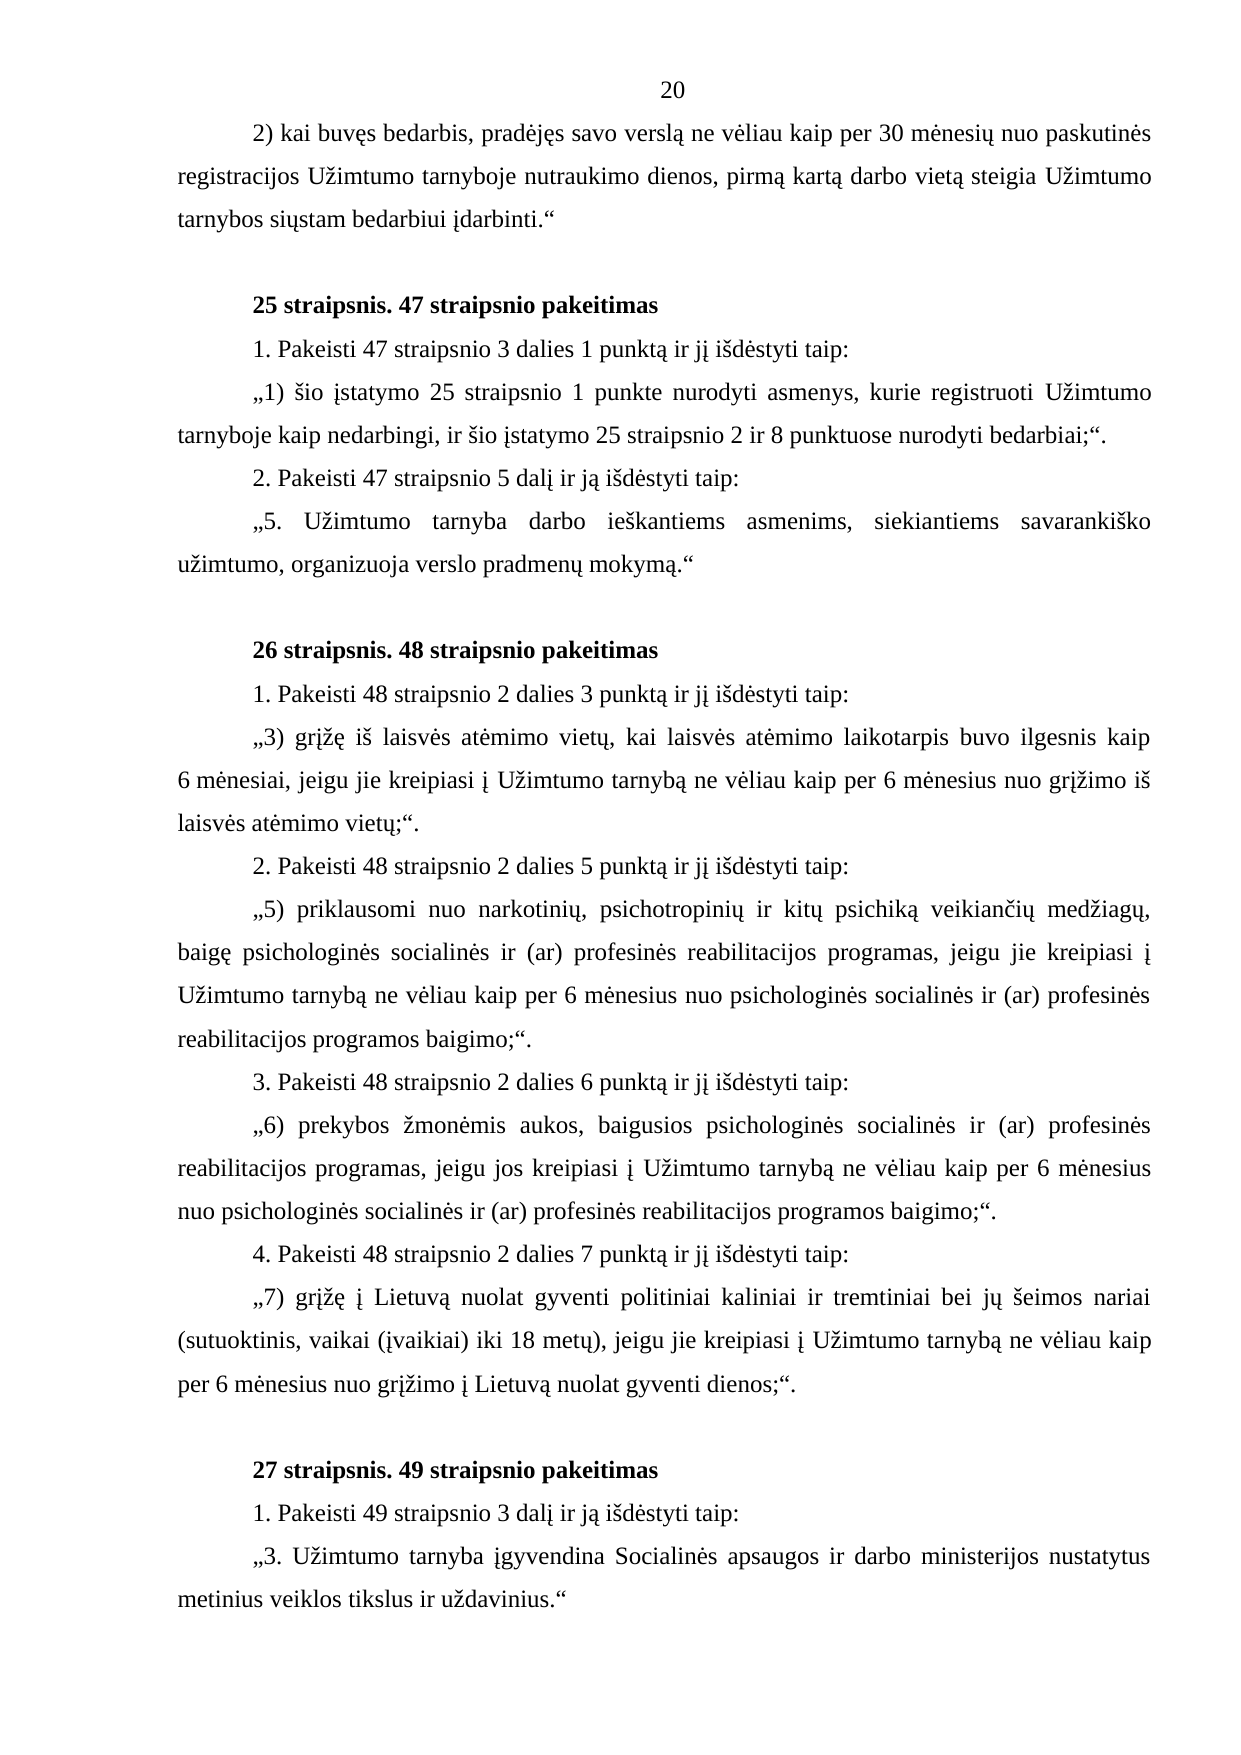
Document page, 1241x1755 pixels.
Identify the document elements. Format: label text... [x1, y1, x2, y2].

text „7) grįžę į Lietuvą nuolat gyventi politiniai kaliniai ir tremtiniai bei jų šeimos nariai (sutuoktinis, vaikai (įvaikiai) iki 18 metų), jeigu jie kreipiasi į Užimtumo tarnybą ne vėliau kaip per 6 mėnesius nuo grįžimo į Lietuvą nuolat gyventi dienos;“. [177, 1282, 1152, 1397]
text 1. Pakeisti 49 straipsnio 3 dalį ir ją išdėstyti taip: [177, 1498, 1152, 1527]
text „1) šio įstatymo 25 straipsnio 1 punkte nurodyti asmenys, kurie registruoti Užimtumo tarnyboje kaip nedarbingi, ir šio įstatymo 25 straipsnio 2 ir 8 punktuose nurodyti bedarbiai;“. [177, 377, 1152, 449]
text 2. Pakeisti 48 straipsnio 2 dalies 5 punktą ir jį išdėstyti taip: [177, 851, 1152, 880]
text 4. Pakeisti 48 straipsnio 2 dalies 7 punktą ir jį išdėstyti taip: [177, 1239, 1152, 1268]
text „3) grįžę iš laisvės atėmimo vietų, kai laisvės atėmimo laikotarpis buvo ilgesnis kaip 6 mėnesiai, jeigu jie kreipiasi į Užimtumo tarnybą ne vėliau kaip per 6 mėnesius nuo grįžimo iš laisvės atėmimo vietų;“. [177, 722, 1152, 837]
text 2. Pakeisti 47 straipsnio 5 dalį ir ją išdėstyti taip: [177, 463, 1152, 492]
text 2) kai buvęs bedarbis, pradėjęs savo verslą ne vėliau kaip per 30 mėnesių nuo paskutinės registracijos Užimtumo tarnyboje nutraukimo dienos, pirmą kartą darbo vietą steigia Užimtumo tarnybos siųstam bedarbiui įdarbinti.“ [177, 118, 1152, 233]
text 26 straipsnis. 48 straipsnio pakeitimas [177, 636, 1152, 664]
text „5. Užimtumo tarnyba darbo ieškantiems asmenims, siekiantiems savarankiško užimtumo, organizuoja verslo pradmenų mokymą.“ [177, 506, 1152, 578]
text 25 straipsnis. 47 straipsnio pakeitimas [177, 291, 1152, 319]
text „6) prekybos žmonėmis aukos, baigusios psichologinės socialinės ir (ar) profesinės reabilitacijos programas, jeigu jos kreipiasi į Užimtumo tarnybą ne vėliau kaip per 6 mėnesius nuo psichologinės socialinės ir (ar) profesinės reabilitacijos programos baigimo;“. [177, 1110, 1152, 1225]
text 3. Pakeisti 48 straipsnio 2 dalies 6 punktą ir jį išdėstyti taip: [177, 1067, 1152, 1096]
text „5) priklausomi nuo narkotinių, psichotropinių ir kitų psichiką veikiančių medžiagų, baigę psichologinės socialinės ir (ar) profesinės reabilitacijos programas, jeigu jie kreipiasi į Užimtumo tarnybą ne vėliau kaip per 6 mėnesius nuo psichologinės socialinės ir (ar) profesinės reabilitacijos programos baigimo;“. [177, 894, 1152, 1052]
text 1. Pakeisti 47 straipsnio 3 dalies 1 punktą ir jį išdėstyti taip: [177, 334, 1152, 362]
text 27 straipsnis. 49 straipsnio pakeitimas [177, 1455, 1152, 1484]
text 1. Pakeisti 48 straipsnio 2 dalies 3 punktą ir jį išdėstyti taip: [177, 679, 1152, 707]
text „3. Užimtumo tarnyba įgyvendina Socialinės apsaugos ir darbo ministerijos nustatytus metinius veiklos tikslus ir uždavinius.“ [177, 1541, 1152, 1613]
